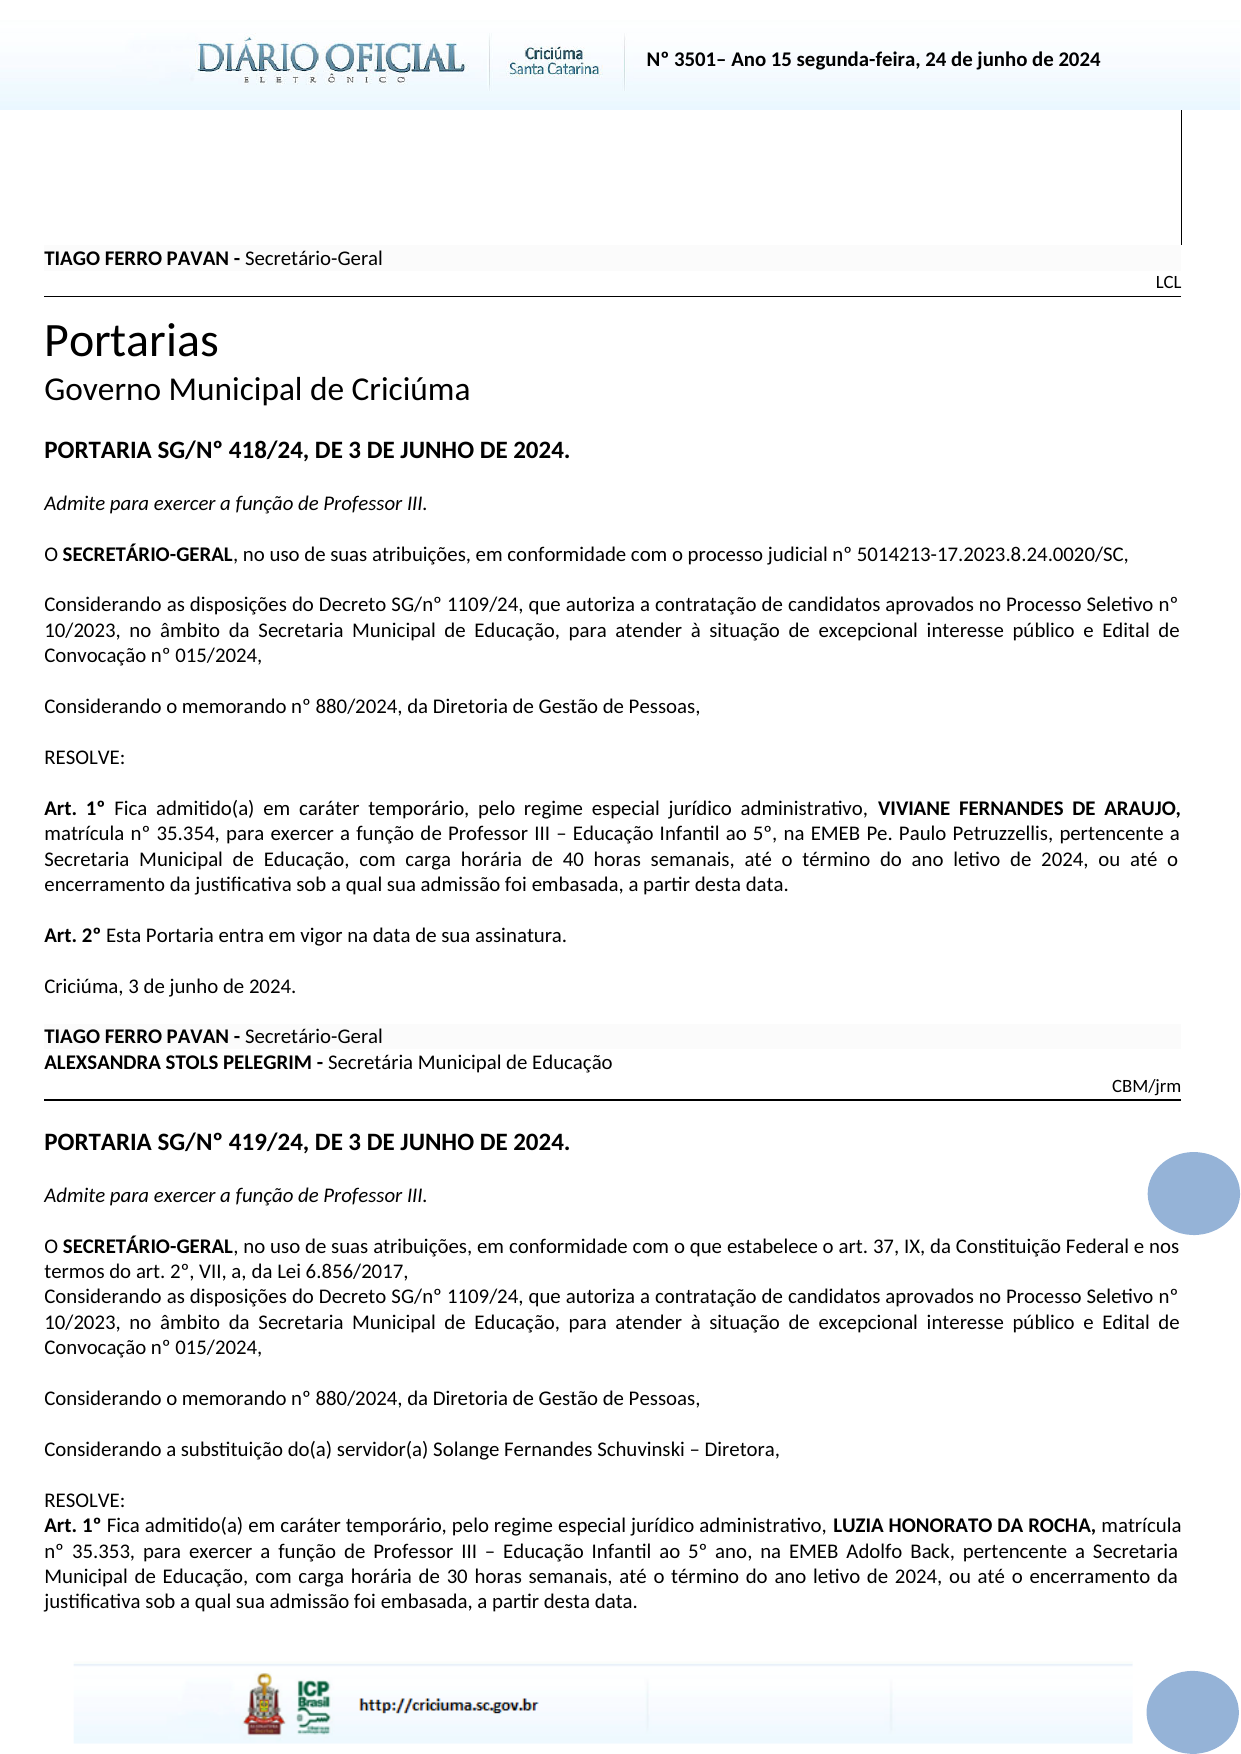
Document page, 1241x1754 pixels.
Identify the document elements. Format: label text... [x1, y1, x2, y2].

text PORTARIA SG/Nº 418/24, DE 3 DE JUNHO DE 2024. [44, 434, 1181, 464]
text ALEXSANDRA STOLS PELEGRIM - Secretária Municipal de Educação [44, 1049, 1181, 1074]
text Admite para exercer a função de Professor III. [44, 1182, 1149, 1207]
text Criciúma, 3 de junho de 2024. [44, 973, 1181, 998]
text Art. 1º Fica admitido(a) em caráter temporário, pelo regime especial jurídico administrativo, LUZIA HONORATO DA ROCHA, matrícula nº 35.353, para exercer a função de Professor III – Educação Infantil ao 5º ano, na EMEB Adolfo Back, pertencente a Secretaria Municipal de Educação, com carga horária de 30 horas semanais, até o término do ano letivo de 2024, ou até o encerramento da justificativa sob a qual sua admissão foi embasada, a partir desta data. [44, 1512, 1181, 1614]
text Admite para exercer a função de Professor III. [44, 490, 1181, 515]
text TIAGO FERRO PAVAN - Secretário-Geral [44, 245, 1181, 271]
text O SECRETÁRIO-GERAL, no uso de suas atribuições, em conformidade com o processo judicial nº 5014213-17.2023.8.24.0020/SC, [44, 541, 1181, 566]
text TIAGO FERRO PAVAN - Secretário-Geral [44, 1024, 1181, 1049]
text Portarias [44, 309, 1181, 368]
text RESOLVE: [44, 744, 1181, 769]
text RESOLVE: [44, 1487, 1181, 1512]
text Art. 1º Fica admitido(a) em caráter temporário, pelo regime especial jurídico administrativo, VIVIANE FERNANDES DE ARAUJO, matrícula nº 35.354, para exercer a função de Professor III – Educação Infantil ao 5º, na EMEB Pe. Paulo Petruzzellis, pertencente a Secretaria Municipal de Educação, com carga horária de 40 horas semanais, até o término do ano letivo de 2024, ou até o encerramento da justificativa sob a qual sua admissão foi embasada, a partir desta data. [44, 795, 1181, 897]
text Art. 2º Esta Portaria entra em vigor na data de sua assinatura. [44, 922, 1181, 947]
text Considerando as disposições do Decreto SG/nº 1109/24, que autoriza a contratação de candidatos aprovados no Processo Seletivo nº 10/2023, no âmbito da Secretaria Municipal de Educação, para atender à situação de excepcional interesse público e Edital de Convocação nº 015/2024, [44, 1284, 1181, 1360]
text O SECRETÁRIO-GERAL, no uso de suas atribuições, em conformidade com o que estabelece o art. 37, IX, da Constituição Federal e nos termos do art. 2º, VII, a, da Lei 6.856/2017, [44, 1233, 1181, 1284]
text Considerando o memorando nº 880/2024, da Diretoria de Gestão de Pessoas, [44, 693, 1181, 719]
text Considerando o memorando nº 880/2024, da Diretoria de Gestão de Pessoas, [44, 1385, 1181, 1411]
text LCL [44, 271, 1181, 296]
text Considerando a substituição do(a) servidor(a) Solange Fernandes Schuvinski – Diretora, [44, 1436, 1181, 1462]
text CBM/jrm [44, 1074, 1181, 1099]
text Governo Municipal de Criciúma [44, 368, 1181, 409]
text PORTARIA SG/Nº 419/24, DE 3 DE JUNHO DE 2024. [44, 1126, 1181, 1157]
text Considerando as disposições do Decreto SG/nº 1109/24, que autoriza a contratação de candidatos aprovados no Processo Seletivo nº 10/2023, no âmbito da Secretaria Municipal de Educação, para atender à situação de excepcional interesse público e Edital de Convocação nº 015/2024, [44, 592, 1181, 668]
